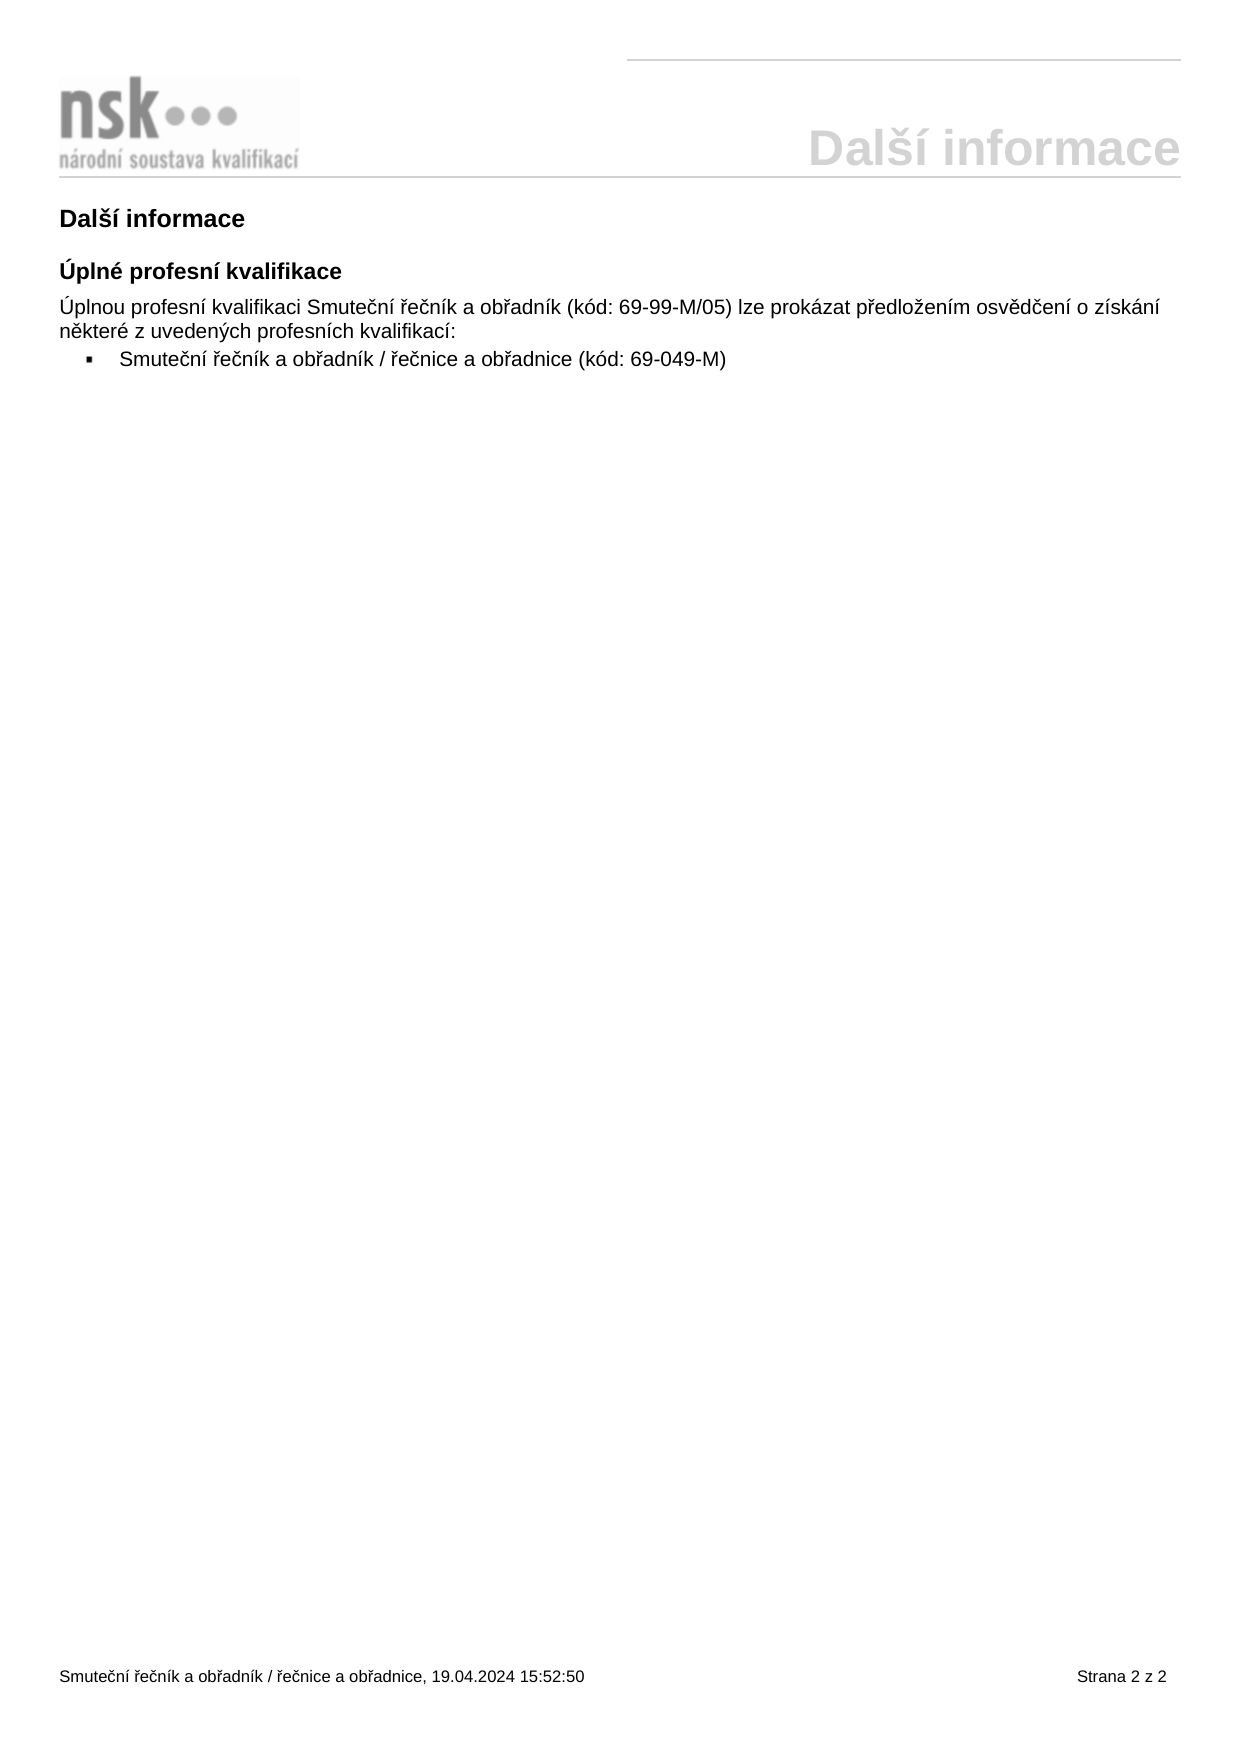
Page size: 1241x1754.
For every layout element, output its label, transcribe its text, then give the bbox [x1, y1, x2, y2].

table_cell [861, 1306, 1167, 1483]
table_cell [59, 171, 119, 176]
table_cell [482, 373, 619, 406]
table_cell [619, 194, 627, 200]
table_cell [861, 406, 1167, 706]
table_cell [627, 373, 861, 406]
table_cell [482, 406, 619, 706]
table_cell [861, 706, 1167, 1006]
table_cell [482, 343, 619, 347]
table_cell [627, 1306, 861, 1483]
table_cell [619, 706, 627, 1006]
picture [58, 59, 620, 171]
table_cell [482, 1483, 619, 1658]
table_cell [119, 1483, 482, 1658]
table_cell Smuteční řečník a obřadník / řečnice a obřadnice, 19.04.2024 15:52:50 [59, 1658, 861, 1694]
table_cell [119, 406, 482, 706]
table_cell [59, 706, 119, 1006]
table_cell [1167, 1006, 1181, 1306]
table_cell [482, 1006, 619, 1306]
table_cell [119, 343, 482, 347]
table_cell [619, 170, 627, 176]
table_cell [861, 343, 1167, 347]
table_cell [1167, 406, 1181, 706]
table_cell [627, 1006, 861, 1306]
table_cell [861, 236, 1167, 248]
table_cell [59, 178, 1181, 194]
table_cell [482, 171, 619, 176]
table_cell [1167, 1658, 1181, 1694]
table_cell Smuteční řečník a obřadník / řečnice a obřadnice (kód: 69-049-M) [119, 347, 1181, 373]
table_cell [627, 406, 861, 706]
table_cell [482, 706, 619, 1006]
table_cell [1167, 236, 1181, 248]
table_cell Úplné profesní kvalifikace [59, 248, 1181, 295]
table_cell [119, 373, 482, 406]
table_cell [482, 194, 619, 200]
table_cell [619, 406, 627, 706]
table_cell [119, 194, 482, 200]
table_cell [619, 373, 627, 406]
table_cell [861, 373, 1167, 406]
table_cell [119, 236, 482, 248]
table_cell Strana 2 z 2 [861, 1658, 1167, 1694]
table_cell [119, 706, 482, 1006]
table_cell [619, 1006, 627, 1306]
table_cell [619, 236, 627, 248]
table_cell [59, 194, 119, 200]
table_cell [619, 1306, 627, 1483]
table_cell [59, 373, 119, 406]
table_cell [1167, 1306, 1181, 1483]
table_cell [59, 1006, 119, 1306]
table_cell [620, 59, 627, 170]
table_cell [1167, 343, 1181, 347]
table_cell [627, 1483, 861, 1658]
table_cell [119, 171, 482, 176]
table_cell [861, 1483, 1167, 1658]
table_cell [59, 1483, 119, 1658]
picture [59, 347, 119, 372]
table_cell [627, 706, 861, 1006]
table_cell [1167, 1483, 1181, 1658]
table_cell Další informace [627, 61, 1181, 176]
table_cell Další informace [59, 200, 1181, 236]
table_cell [59, 406, 119, 706]
table_cell [627, 236, 861, 248]
table_cell [482, 1306, 619, 1483]
table_cell [59, 236, 119, 248]
table_cell [627, 194, 861, 200]
table_cell [59, 1306, 119, 1483]
table_cell [627, 343, 861, 347]
table_cell [59, 343, 119, 347]
table_cell [1167, 373, 1181, 406]
table_cell [619, 1483, 627, 1658]
table_cell [482, 236, 619, 248]
table_cell [119, 1306, 482, 1483]
table_cell [119, 1006, 482, 1306]
table_cell [861, 194, 1167, 200]
table_cell [1167, 194, 1181, 200]
table_cell Úplnou profesní kvalifikaci Smuteční řečník a obřadník (kód: 69-99-M/05) lze prokázat předložením osvědčení o získání některé z uvedených profesních kvalifikací: [59, 295, 1181, 343]
table_cell [861, 1006, 1167, 1306]
table_cell [1167, 706, 1181, 1006]
